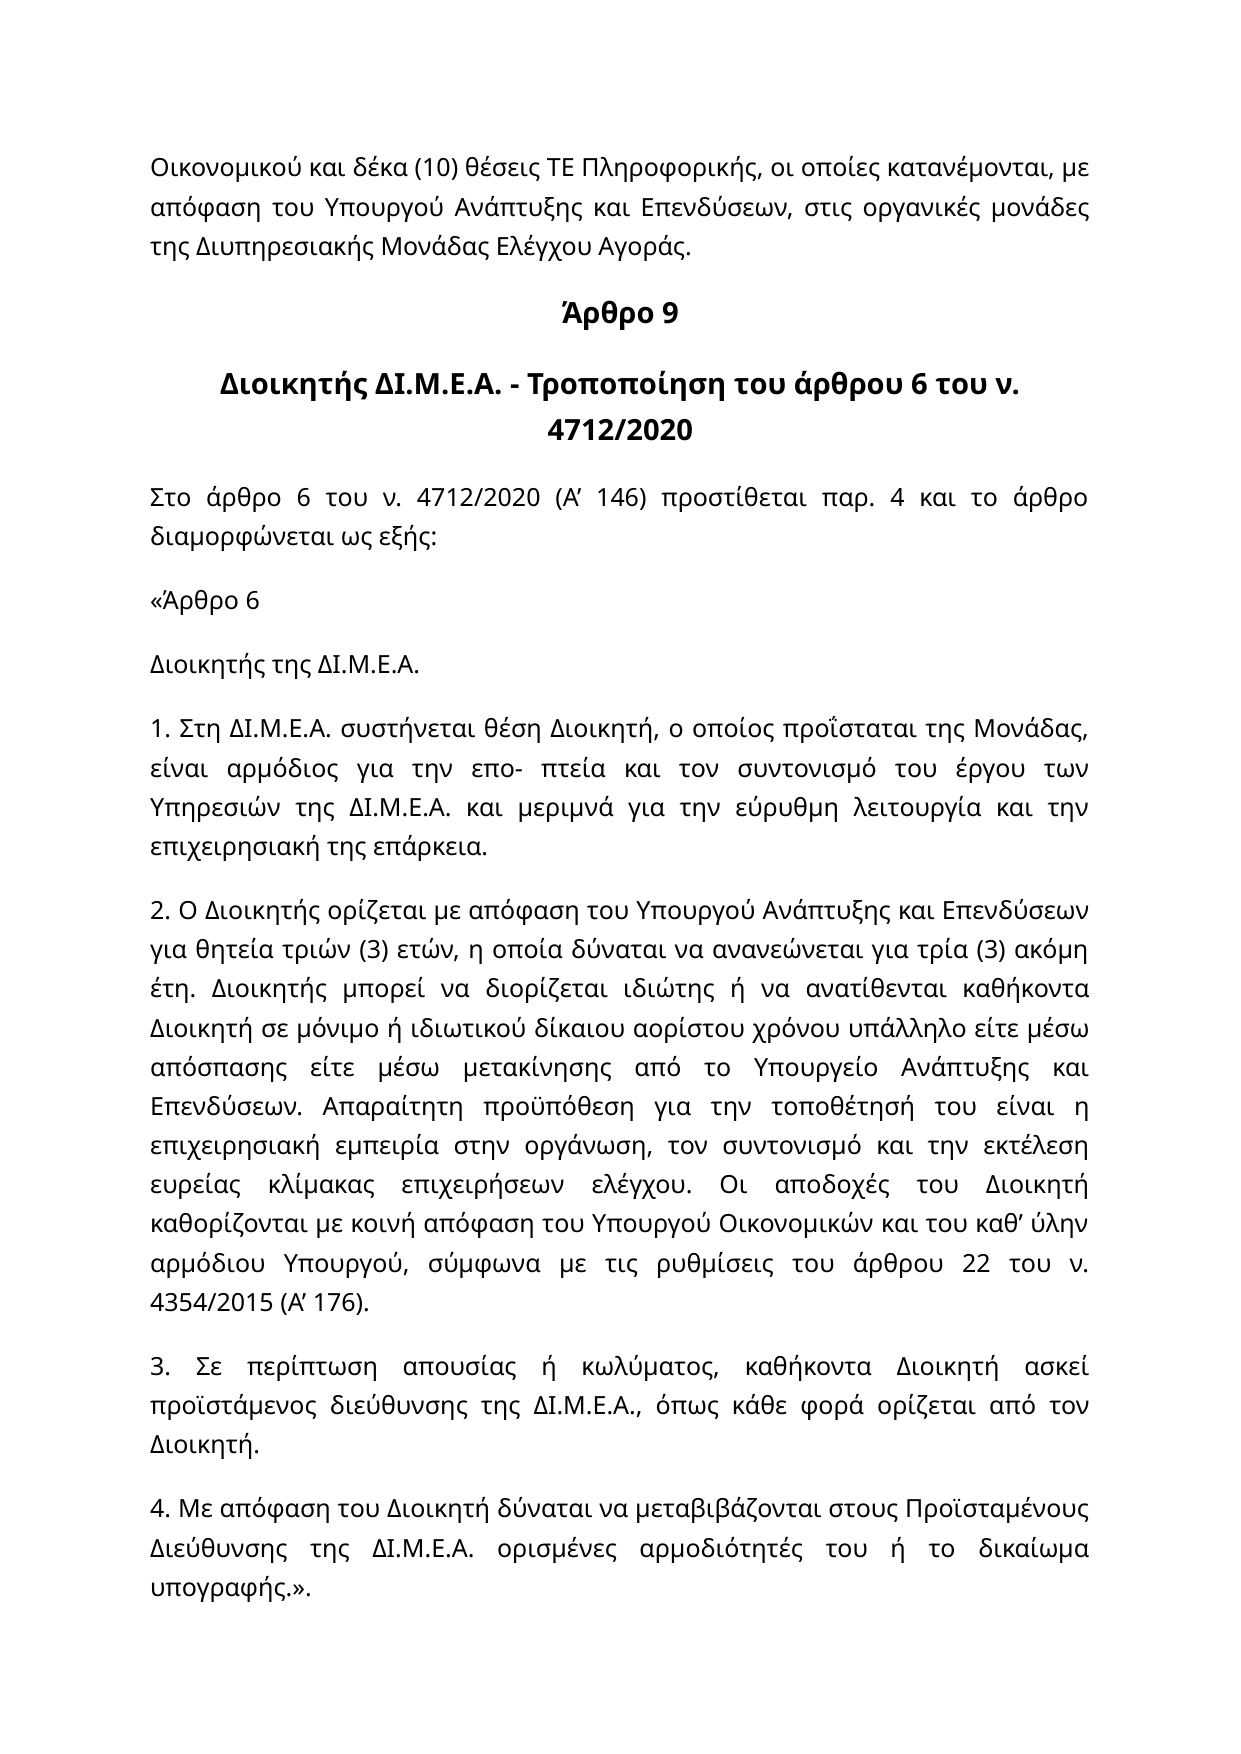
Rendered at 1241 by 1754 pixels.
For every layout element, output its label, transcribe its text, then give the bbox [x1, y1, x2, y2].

text 3. Σε περίπτωση απουσίας ή κωλύματος, καθήκοντα Διοικητή ασκεί προϊστάμενος διεύθυνσης της ΔΙ.Μ.Ε.Α., όπως κάθε φορά ορίζεται από τον Διοικητή. [150, 1348, 1090, 1461]
text 4. Με απόφαση του Διοικητή δύναται να μεταβιβάζονται στους Προϊσταμένους Διεύθυνσης της ΔΙ.Μ.Ε.Α. ορισμένες αρμοδιότητές του ή το δικαίωμα υπογραφής.». [150, 1491, 1090, 1603]
text - Οικονομικού και δέκα (10) θέσεις ΤΕ Πληροφορικής, οι οποίες κατανέμονται, με απόφαση του Υπουργού Ανάπτυξης και Επενδύσεων, στις οργανικές μονάδες της Διυπηρεσιακής Μονάδας Ελέγχου Αγοράς. [150, 150, 1090, 262]
text Διοικητής της ΔΙ.Μ.Ε.Α. [150, 647, 1090, 681]
text «Άρθρο 6 [150, 583, 1090, 617]
text Στο άρθρο 6 του ν. 4712/2020 (Α’ 146) προστίθεται παρ. 4 και το άρθρο διαμορφώνεται ως εξής: [150, 479, 1090, 553]
text 2. Ο Διοικητής ορίζεται με απόφαση του Υπουργού Ανάπτυξης και Επενδύσεων για θητεία τριών (3) ετών, η οποία δύναται να ανανεώνεται για τρία (3) ακόμη έτη. Διοικητής μπορεί να διορίζεται ιδιώτης ή να ανατίθενται καθήκοντα Διοικητή σε μόνιμο ή ιδιωτικού δίκαιου αορίστου χρόνου υπάλληλο είτε μέσω απόσπασης είτε μέσω μετακίνησης από το Υπουργείο Ανάπτυξης και Επενδύσεων. Απαραίτητη προϋπόθεση για την τοποθέτησή του είναι η επιχειρησιακή εμπειρία στην οργάνωση, τον συντονισμό και την εκτέλεση ευρείας κλίμακας επιχειρήσεων ελέγχου. Οι αποδοχές του Διοικητή καθορίζονται με κοινή απόφαση του Υπουργού Οικονομικών και του καθ’ ύλην αρμόδιου Υπουργού, σύμφωνα με τις ρυθμίσεις του άρθρου 22 του ν. 4354/2015 (Α’ 176). [150, 893, 1090, 1318]
subtitle Διοικητής ΔΙ.Μ.Ε.Α. - Τροποποίηση του άρθρου 6 του ν. 4712/2020 [150, 363, 1090, 448]
text 1. Στη ΔΙ.Μ.Ε.Α. συστήνεται θέση Διοικητή, ο οποίος προΐσταται της Μονάδας, είναι αρμόδιος για την επο- πτεία και τον συντονισμό του έργου των Υπηρεσιών της ΔΙ.Μ.Ε.Α. και μεριμνά για την εύρυθμη λειτουργία και την επιχειρησιακή της επάρκεια. [150, 711, 1090, 863]
subtitle Άρθρο 9 [150, 292, 1090, 332]
